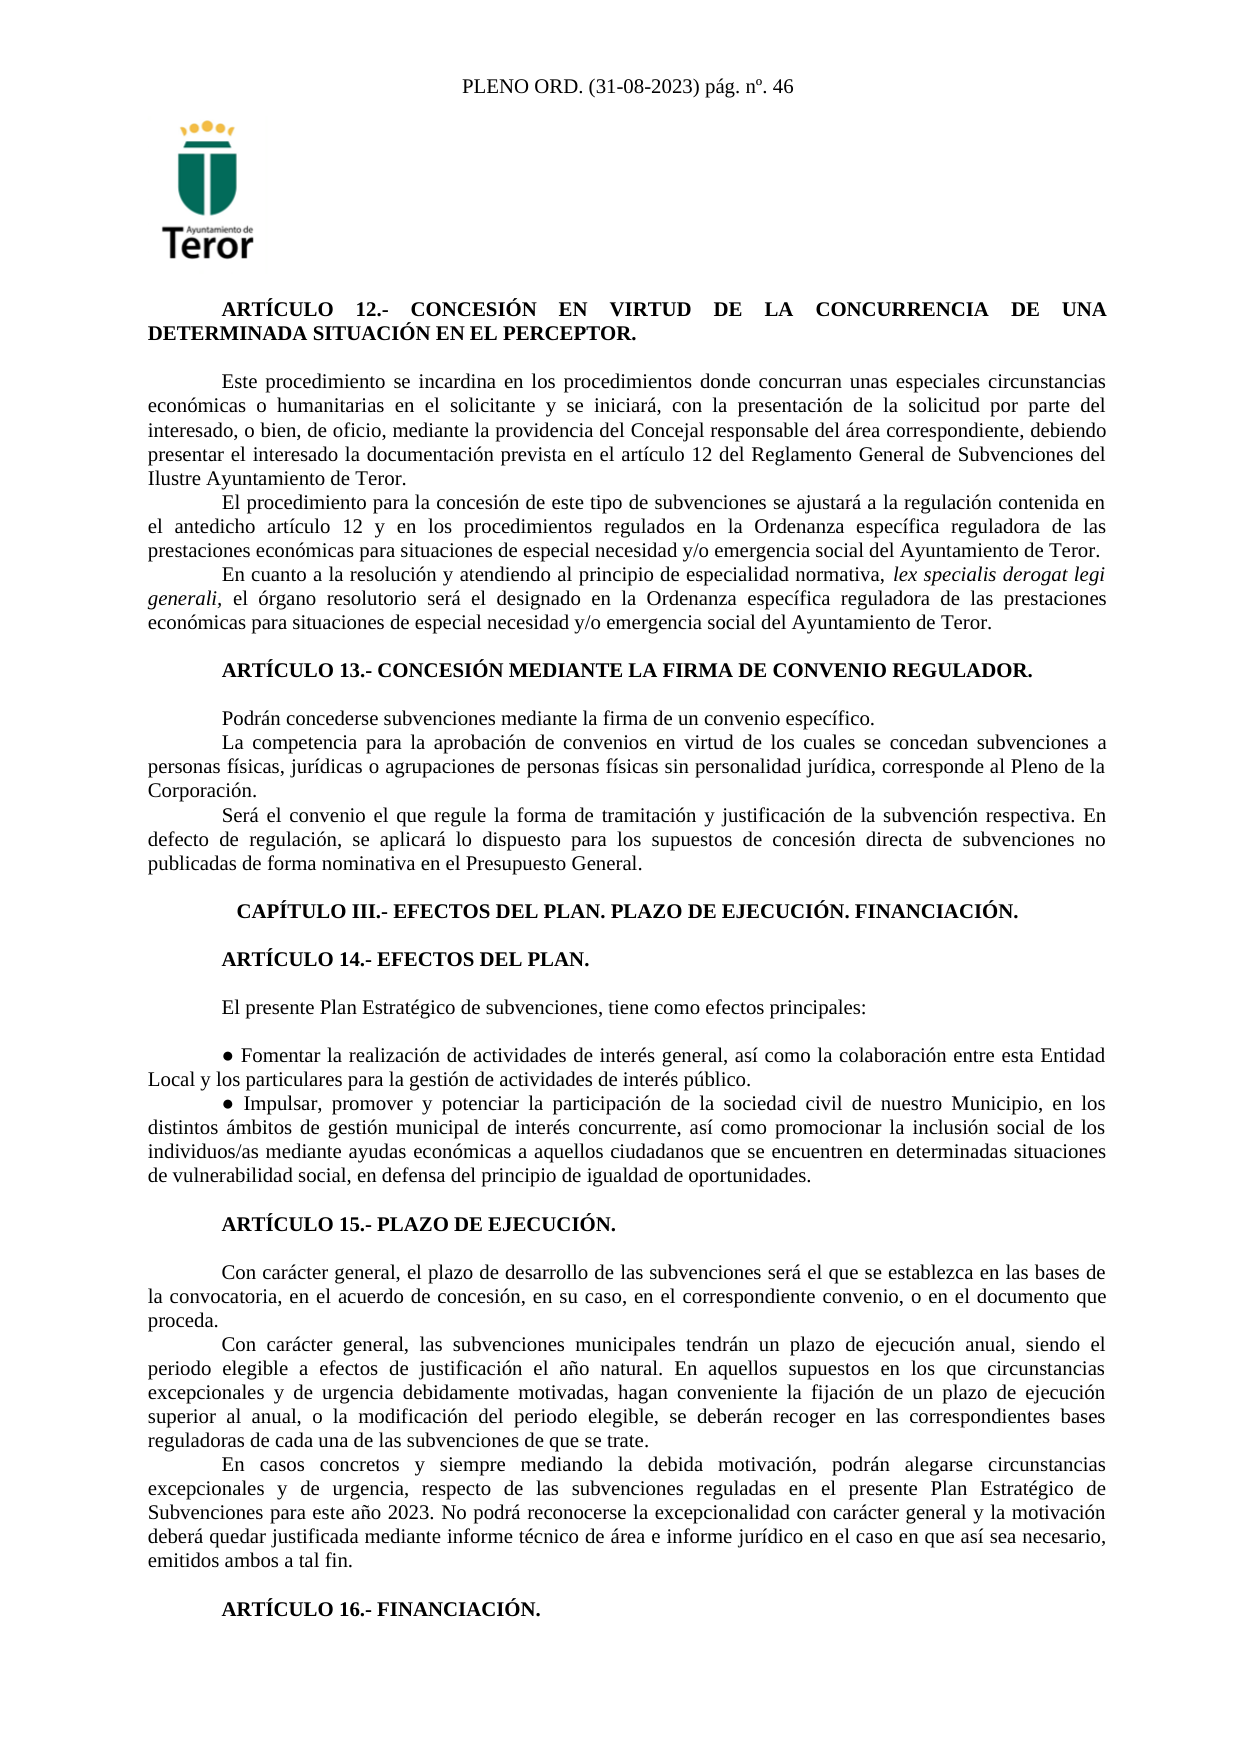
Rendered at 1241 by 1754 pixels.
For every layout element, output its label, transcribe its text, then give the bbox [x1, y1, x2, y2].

text En casos concretos y siempre mediando la debida motivación, podrán alegarse circunstancias excepcionales y de urgencia, respecto de las subvenciones reguladas en el presente Plan Estratégico de Subvenciones para este año 2023. No podrá reconocerse la excepcionalidad con carácter general y la motivación deberá quedar justificada mediante informe técnico de área e informe jurídico en el caso en que así sea necesario, emitidos ambos a tal fin. [148, 1452, 1107, 1572]
text Podrán concederse subvenciones mediante la firma de un convenio específico. [148, 706, 1107, 730]
text El presente Plan Estratégico de subvenciones, tiene como efectos principales: [148, 995, 1107, 1019]
text ARTÍCULO 16.- FINANCIACIÓN. [148, 1597, 1107, 1621]
text ARTÍCULO 15.- PLAZO DE EJECUCIÓN. [148, 1212, 1107, 1236]
text ARTÍCULO 14.- EFECTOS DEL PLAN. [148, 947, 1107, 971]
text ARTÍCULO 13.- CONCESIÓN MEDIANTE LA FIRMA DE CONVENIO REGULADOR. [148, 658, 1107, 682]
text Con carácter general, el plazo de desarrollo de las subvenciones será el que se establezca en las bases de la convocatoria, en el acuerdo de concesión, en su caso, en el correspondiente convenio, o en el documento que proceda. [148, 1260, 1107, 1332]
text ARTÍCULO 12.- CONCESIÓN EN VIRTUD DE LA CONCURRENCIA DE UNA DETERMINADA SITUACIÓN EN EL PERCEPTOR. [148, 297, 1107, 345]
text Será el convenio el que regule la forma de tramitación y justificación de la subvención respectiva. En defecto de regulación, se aplicará lo dispuesto para los supuestos de concesión directa de subvenciones no publicadas de forma nominativa en el Presupuesto General. [148, 802, 1107, 875]
text ● Impulsar, promover y potenciar la participación de la sociedad civil de nuestro Municipio, en los distintos ámbitos de gestión municipal de interés concurrente, así como promocionar la inclusión social de los individuos/as mediante ayudas económicas a aquellos ciudadanos que se encuentren en determinadas situaciones de vulnerabilidad social, en defensa del principio de igualdad de oportunidades. [148, 1091, 1107, 1187]
text La competencia para la aprobación de convenios en virtud de los cuales se concedan subvenciones a personas físicas, jurídicas o agrupaciones de personas físicas sin personalidad jurídica, corresponde al Pleno de la Corporación. [148, 730, 1107, 802]
text CAPÍTULO III.- EFECTOS DEL PLAN. PLAZO DE EJECUCIÓN. FINANCIACIÓN. [148, 899, 1107, 923]
text Con carácter general, las subvenciones municipales tendrán un plazo de ejecución anual, siendo el periodo elegible a efectos de justificación el año natural. En aquellos supuestos en los que circunstancias excepcionales y de urgencia debidamente motivadas, hagan conveniente la fijación de un plazo de ejecución superior al anual, o la modificación del periodo elegible, se deberán recoger en las correspondientes bases reguladoras de cada una de las subvenciones de que se trate. [148, 1332, 1107, 1452]
text En cuanto a la resolución y atendiendo al principio de especialidad normativa, lex specialis derogat legi generali, el órgano resolutorio será el designado en la Ordenanza específica reguladora de las prestaciones económicas para situaciones de especial necesidad y/o emergencia social del Ayuntamiento de Teror. [148, 562, 1107, 634]
text Este procedimiento se incardina en los procedimientos donde concurran unas especiales circunstancias económicas o humanitarias en el solicitante y se iniciará, con la presentación de la solicitud por parte del interesado, o bien, de oficio, mediante la providencia del Concejal responsable del área correspondiente, debiendo presentar el interesado la documentación prevista en el artículo 12 del Reglamento General de Subvenciones del Ilustre Ayuntamiento de Teror. [148, 369, 1107, 490]
text ● Fomentar la realización de actividades de interés general, así como la colaboración entre esta Entidad Local y los particulares para la gestión de actividades de interés público. [148, 1043, 1107, 1091]
text El procedimiento para la concesión de este tipo de subvenciones se ajustará a la regulación contenida en el antedicho artículo 12 y en los procedimientos regulados en la Ordenanza específica reguladora de las prestaciones económicas para situaciones de especial necesidad y/o emergencia social del Ayuntamiento de Teror. [148, 490, 1107, 562]
